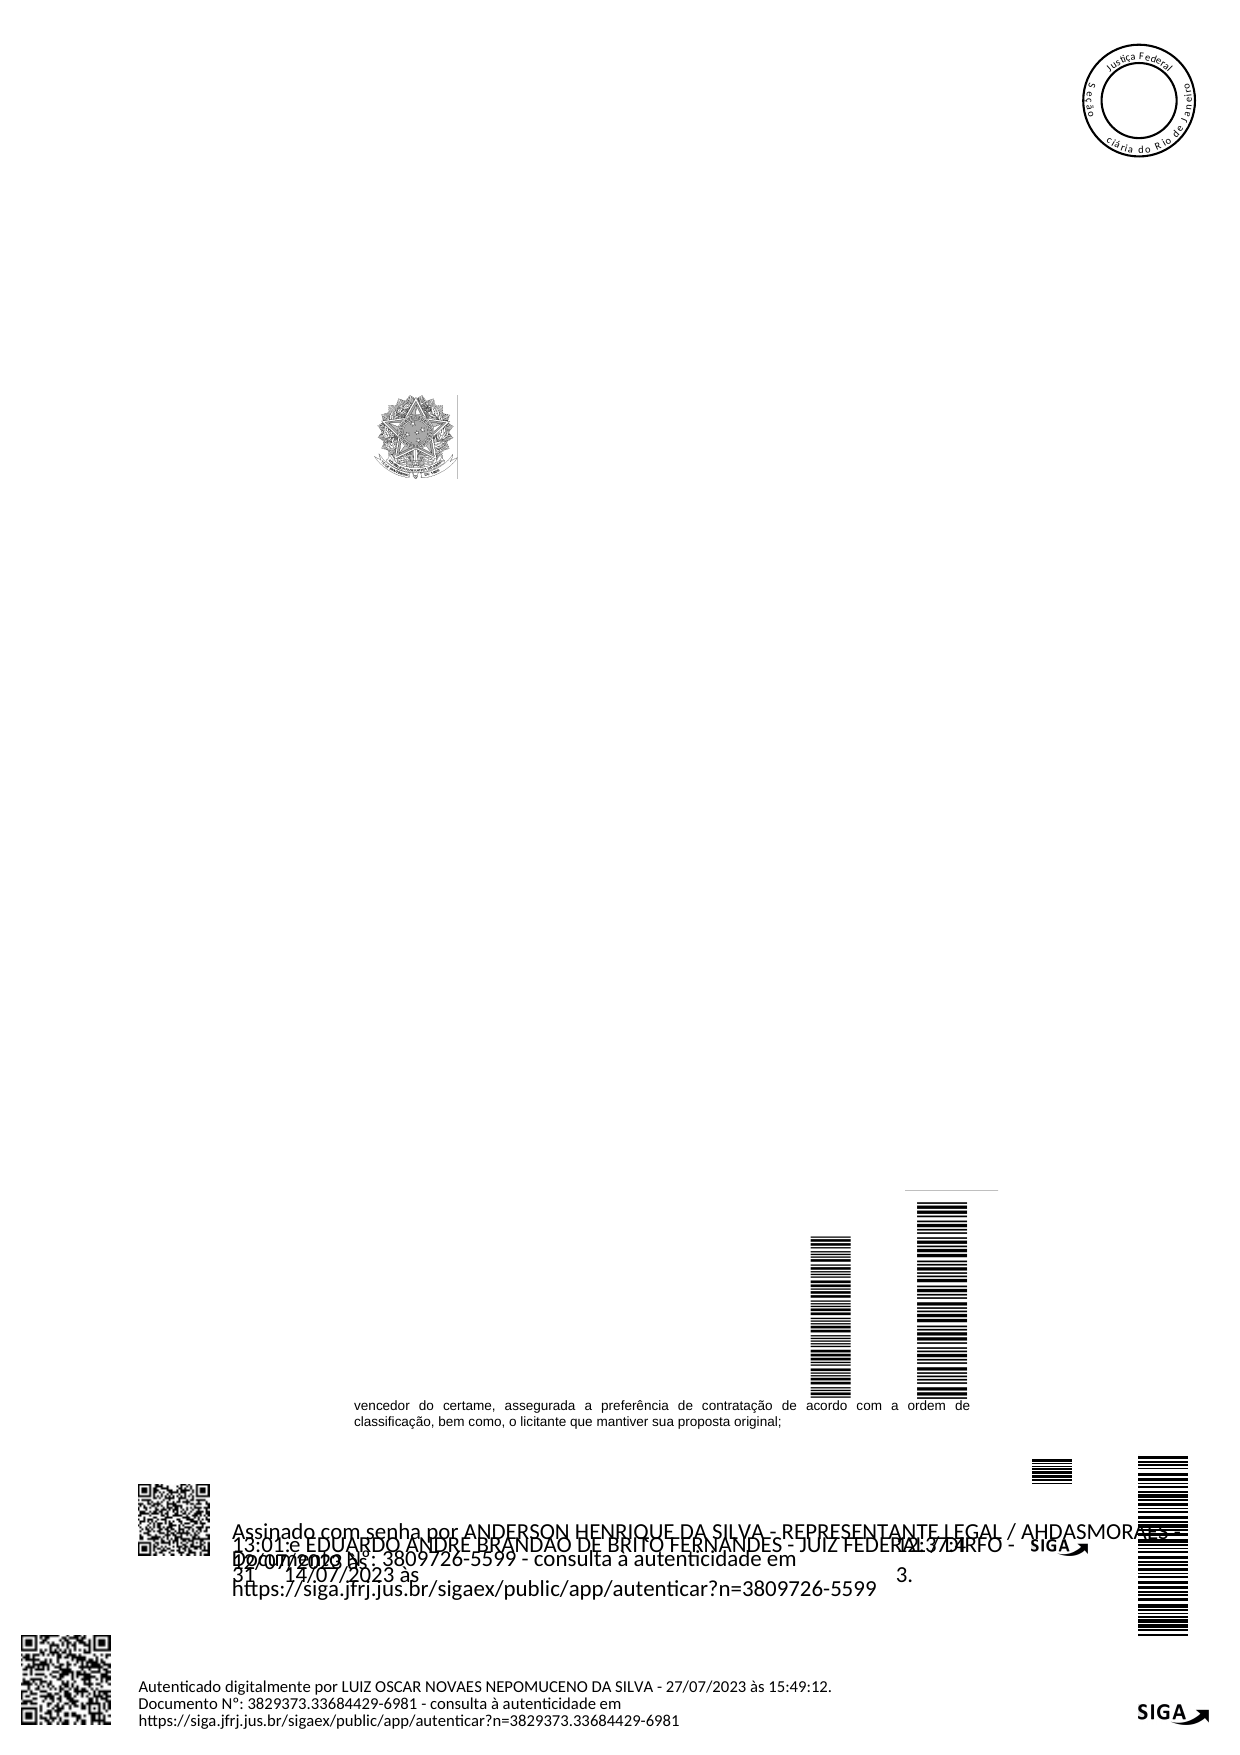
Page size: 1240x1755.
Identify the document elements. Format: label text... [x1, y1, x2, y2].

text vencedor do certame, assegurada a preferência de contratação de acordo com a ordem de classificação, bem como, o licitante que mantiver sua proposta original; [354, 1398, 971, 1429]
